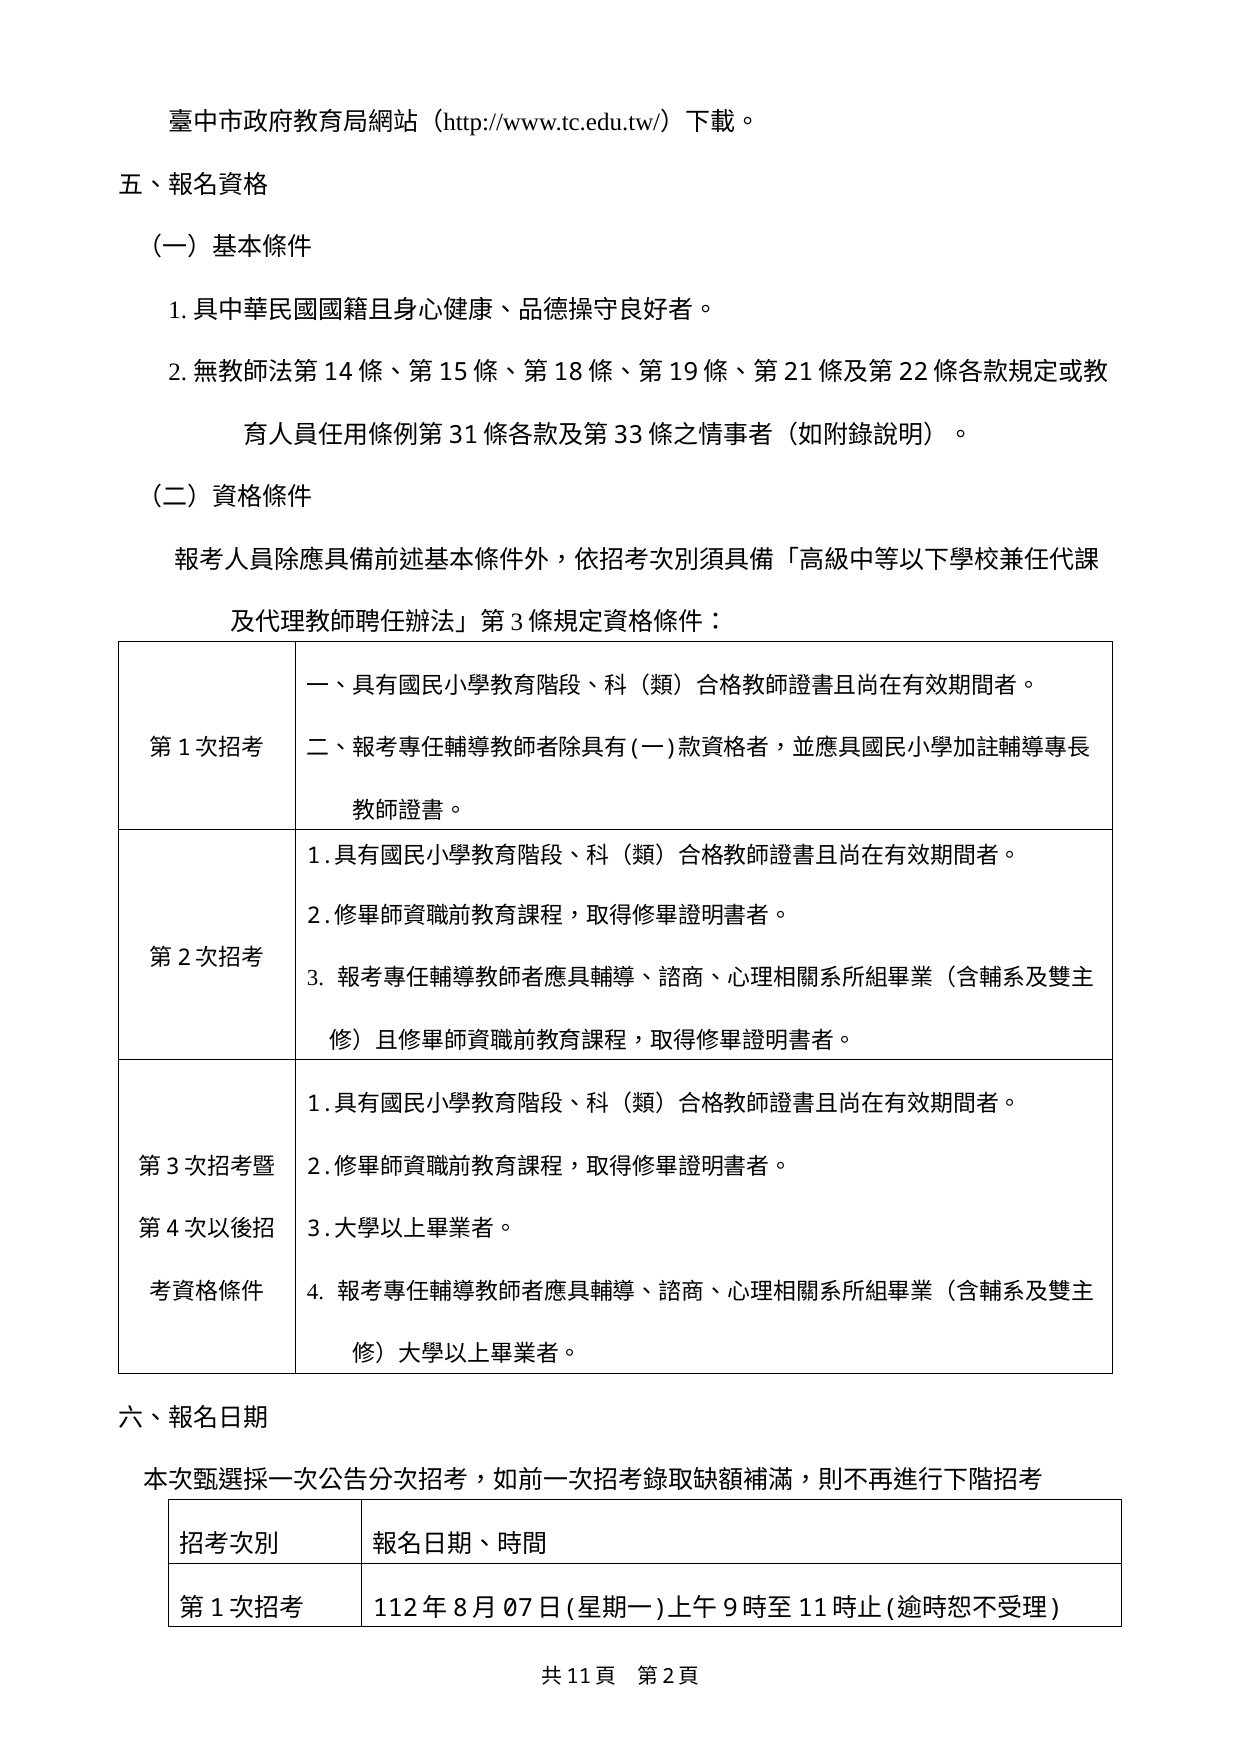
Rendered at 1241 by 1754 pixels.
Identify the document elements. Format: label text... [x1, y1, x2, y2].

text 報考人員除應具備前述基本條件外，依招考次別須具備「高級中等以下學校兼任代課及代理教師聘任辦法」第3條規定資格條件： [118, 516, 1122, 641]
table_cell 112年8月07日(星期一)上午9時至11時止(逾時恕不受理) [362, 1564, 1121, 1626]
table_cell 1.具有國民小學教育階段、科（類）合格教師證書且尚在有效期間者。 2.修畢師資職前教育課程，取得修畢證明書者。 3.大學以上畢業者。 4. 報考專任輔導教師者應具輔導、諮商、心理相關系所組畢業（含輔系及雙主修）大學以上畢業者。 [296, 1060, 1112, 1373]
text 臺中市政府教育局網站（http://www.tc.edu.tw/）下載。 [118, 78, 1122, 141]
table_cell 第2次招考 [119, 830, 295, 1059]
text 1. 具中華民國國籍且身心健康、品德操守良好者。 [118, 266, 1122, 328]
text （二）資格條件 [118, 453, 1122, 516]
table_header 報名日期、時間 [362, 1500, 1121, 1562]
text 六、報名日期 [118, 1374, 1122, 1436]
text 五、報名資格 [118, 141, 1122, 203]
table_header 一、具有國民小學教育階段、科（類）合格教師證書且尚在有效期間者。 二、報考專任輔導教師者除具有(一)款資格者，並應具國民小學加註輔導專長教師證書。 [296, 642, 1112, 829]
text （一）基本條件 [118, 203, 1122, 266]
table_cell 1.具有國民小學教育階段、科（類）合格教師證書且尚在有效期間者。 2.修畢師資職前教育課程，取得修畢證明書者。 3. 報考專任輔導教師者應具輔導、諮商、心理相關系所組畢業（含輔系及雙主修）且修畢師資職前教育課程，取得修畢證明書者。 [296, 830, 1112, 1059]
table_header 第1次招考 [119, 642, 295, 829]
text 2. 無教師法第14條、第15條、第18條、第19條、第21條及第22條各款規定或教育人員任用條例第31條各款及第33條之情事者（如附錄說明）。 [118, 328, 1122, 453]
text 本次甄選採一次公告分次招考，如前一次招考錄取缺額補滿，則不再進行下階招考 [118, 1436, 1122, 1499]
table_cell 第1次招考 [169, 1564, 361, 1626]
table_header 招考次別 [169, 1500, 361, 1562]
table_cell 第3次招考暨 第4次以後招考資格條件 [119, 1060, 295, 1373]
